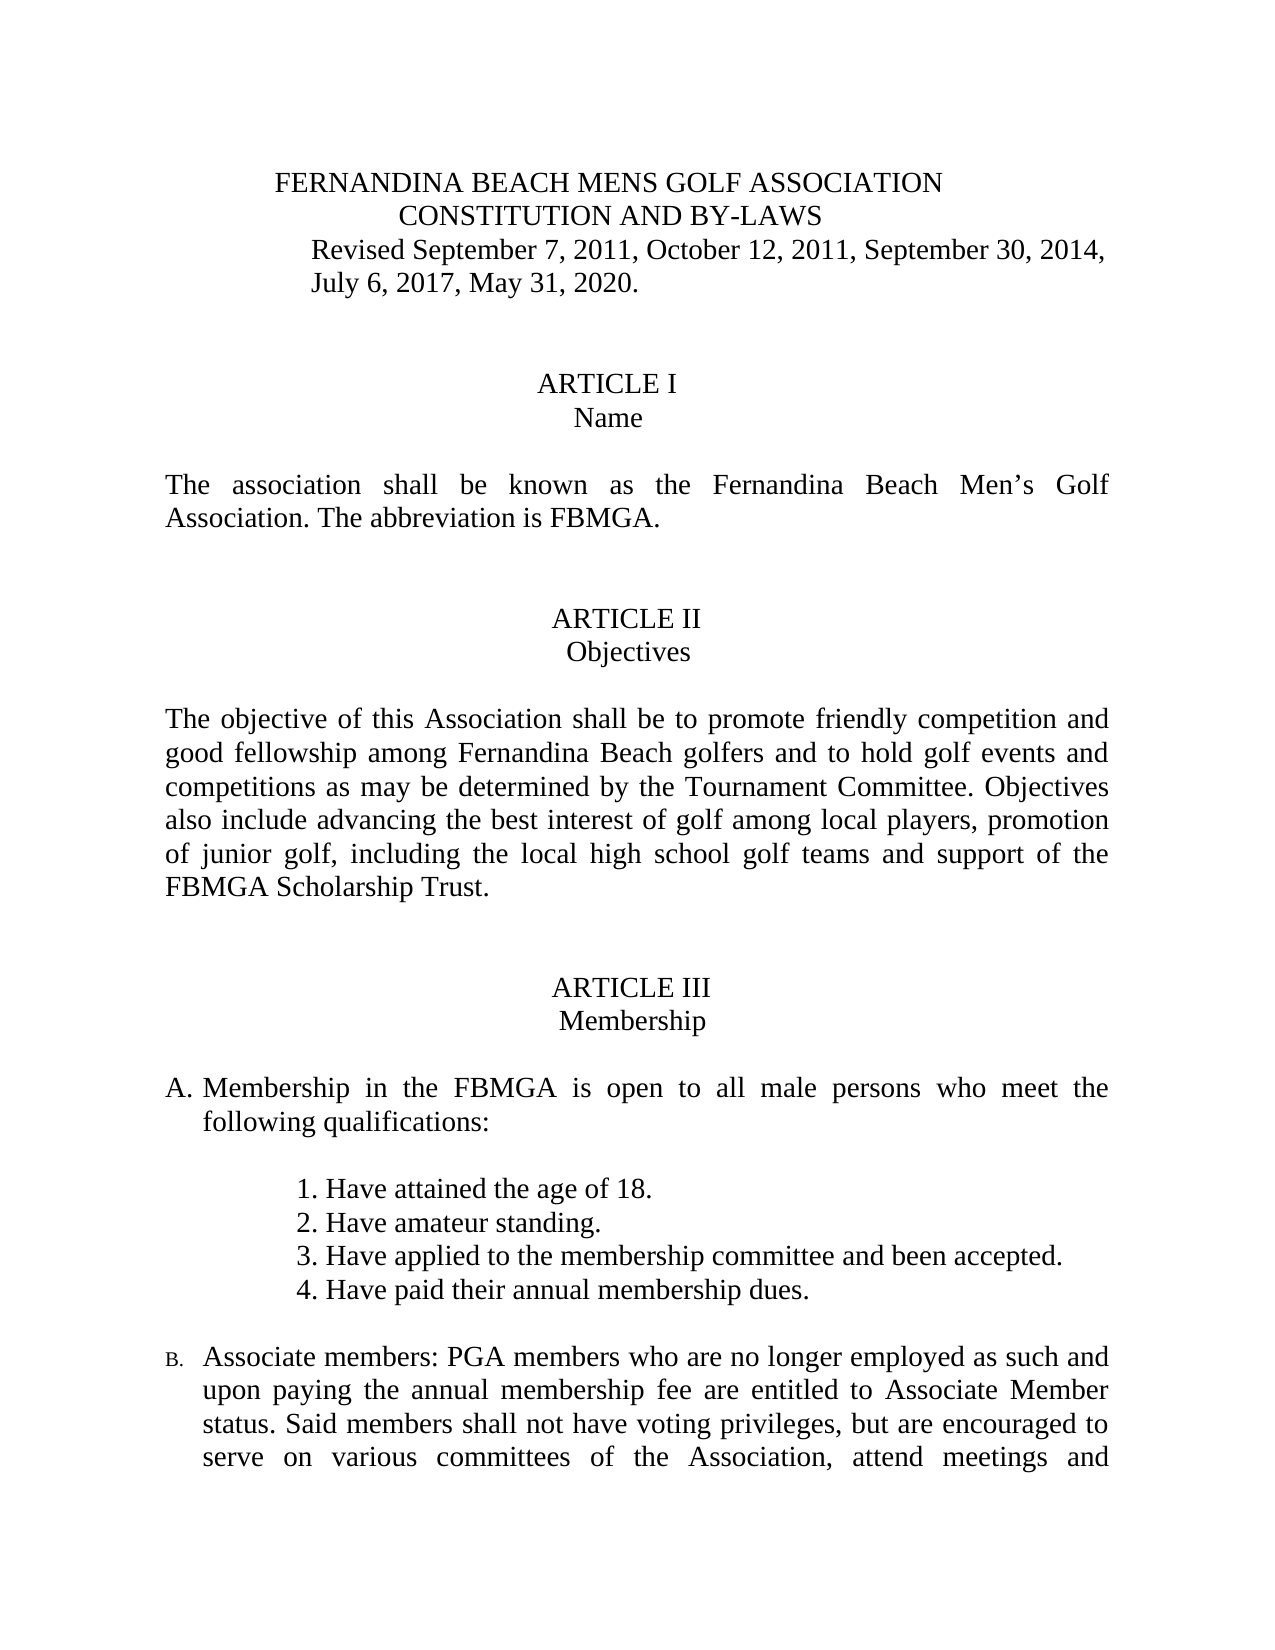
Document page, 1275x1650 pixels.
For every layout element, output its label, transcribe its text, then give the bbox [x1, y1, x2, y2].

text ARTICLE III [165, 970, 1110, 1003]
text The objective of this Association shall be to promote friendly competition and good fellowship among Fernandina Beach golfers and to hold golf events and competitions as may be determined by the Tournament Committee. Objectives also include advancing the best interest of golf among local players, promotion of junior golf, including the local high school golf teams and support of the FBMGA Scholarship Trust. [165, 702, 1110, 903]
subtitle FERNANDINA BEACH MENS GOLF ASSOCIATION [165, 165, 1110, 198]
text 1. Have attained the age of 18. [165, 1171, 1110, 1205]
text July 6, 2017, May 31, 2020. [165, 266, 1110, 299]
text Revised September 7, 2011, October 12, 2011, September 30, 2014, [165, 232, 1110, 266]
list Membership in the FBMGA is open to all male persons who meet the following qualifications: [165, 1071, 1110, 1138]
text Membership [165, 1003, 1110, 1037]
text Objectives [165, 634, 1110, 668]
text 4. Have paid their annual membership dues. [165, 1272, 1110, 1305]
text ARTICLE II [165, 601, 1110, 634]
text CONSTITUTION AND BY-LAWS [165, 198, 1110, 232]
text 3. Have applied to the membership committee and been accepted. [165, 1238, 1110, 1272]
text Name [165, 400, 1110, 433]
text The association shall be known as the Fernandina Beach Men’s Golf Association. The abbreviation is FBMGA. [165, 467, 1110, 534]
text ARTICLE I [165, 366, 1110, 400]
list Associate members: PGA members who are no longer employed as such and upon paying the annual membership fee are entitled to Associate Member status. Said members shall not have voting privileges, but are encouraged to serve on various committees of the Association, attend meetings and [165, 1339, 1110, 1473]
text 2. Have amateur standing. [165, 1205, 1110, 1238]
